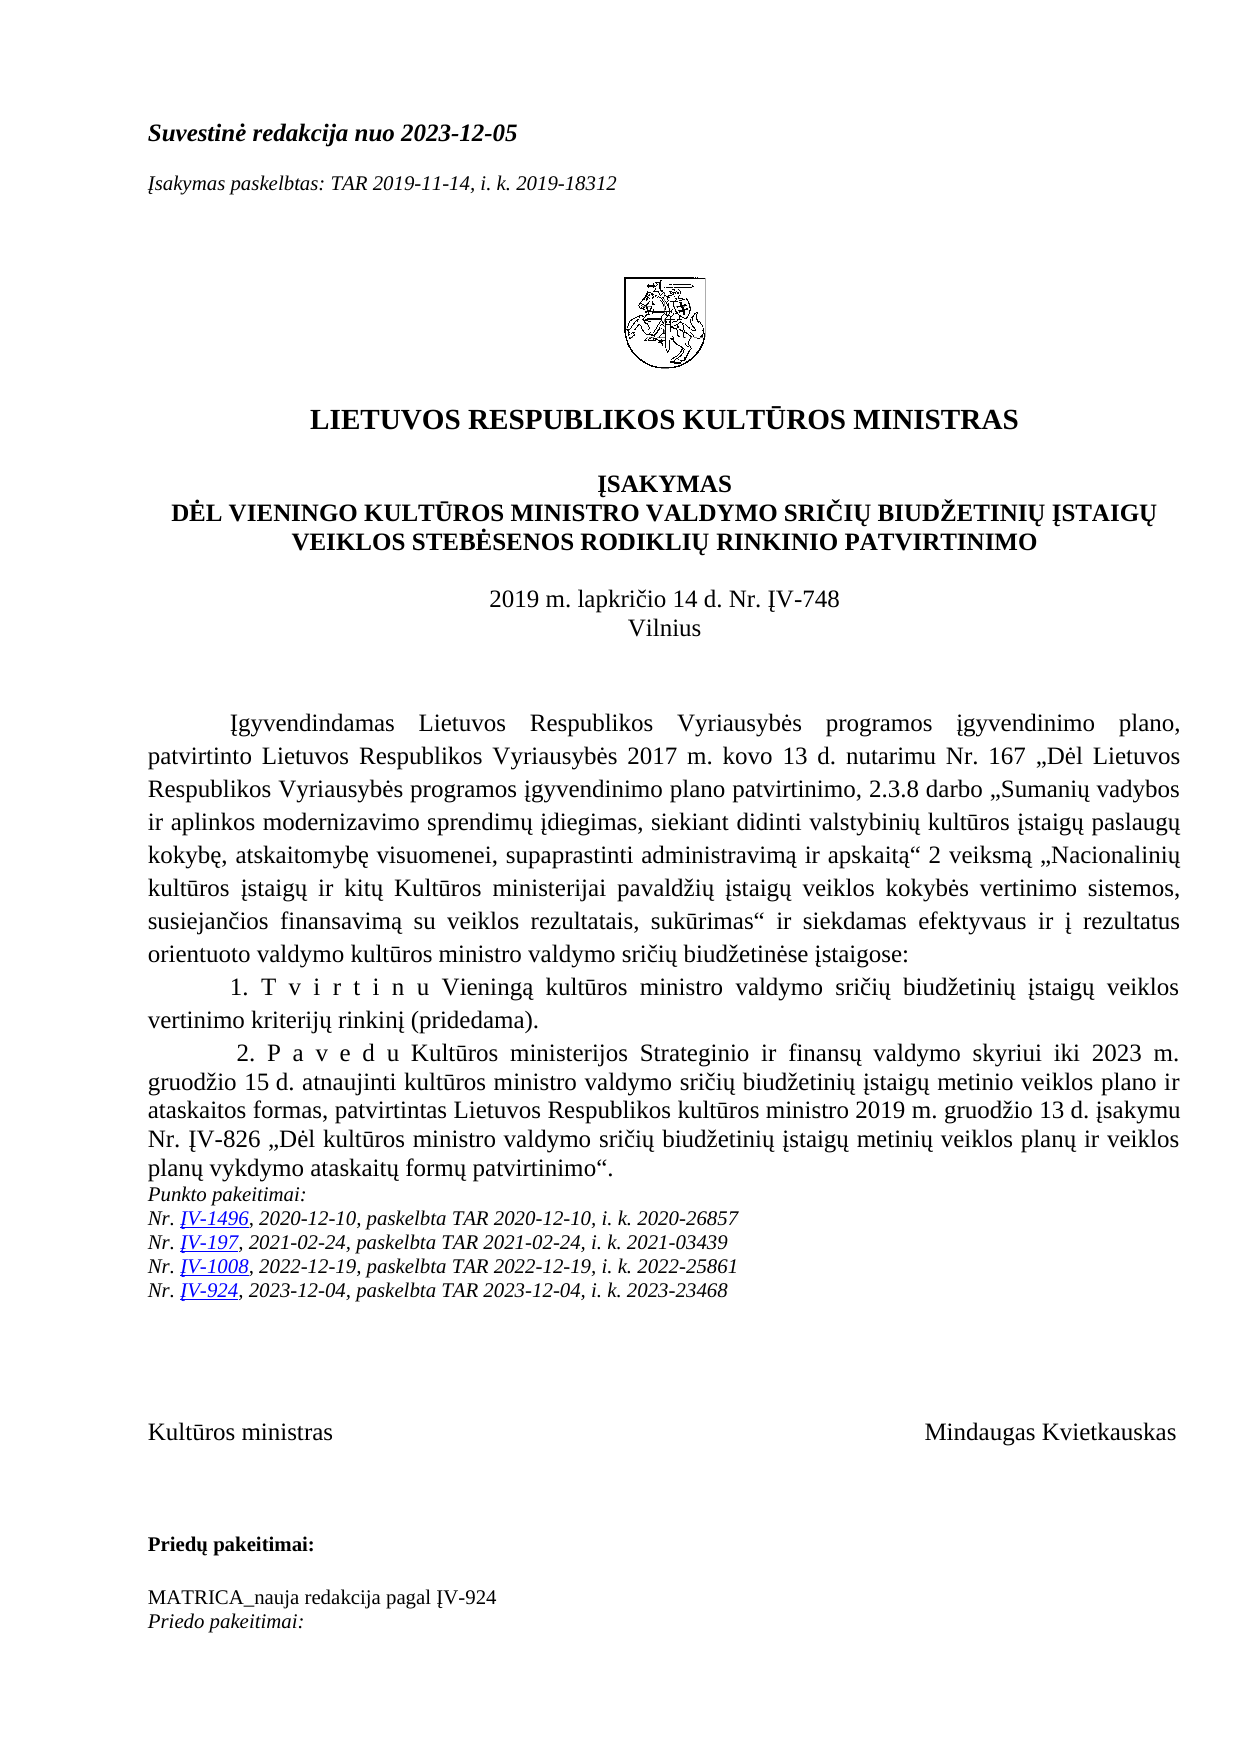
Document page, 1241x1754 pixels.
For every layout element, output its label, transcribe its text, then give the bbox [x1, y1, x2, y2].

text DĖL VIENINGO KULTŪROS MINISTRO VALDYMO SRIČIŲ BIUDŽETINIŲ ĮSTAIGŲ VEIKLOS STEBĖSENOS RODIKLIŲ RINKINIO patvirtinimo [148, 498, 1181, 556]
text MATRICA_nauja redakcija pagal ĮV-924 [148, 1585, 1181, 1609]
text Nr. ĮV-197, 2021-02-24, paskelbta TAR 2021-02-24, i. k. 2021-03439 [148, 1230, 1181, 1254]
text Priedo pakeitimai: [148, 1609, 1181, 1633]
text Nr. ĮV-1008, 2022-12-19, paskelbta TAR 2022-12-19, i. k. 2022-25861 [148, 1254, 1181, 1278]
text Kultūros ministras Mindaugas Kvietkauskas [148, 1417, 1181, 1446]
text 2019 m. lapkričio 14 d. Nr. ĮV-748 [148, 584, 1181, 613]
text Nr. ĮV-924, 2023-12-04, paskelbta TAR 2023-12-04, i. k. 2023-23468 [148, 1278, 1181, 1302]
text ĮSAKYMAS [148, 469, 1181, 498]
text LIETUVOS RESPUBLIKOS KULTŪROS MINISTRAS [148, 402, 1181, 436]
text 1. T v i r t i n u Vieningą kultūros ministro valdymo sričių biudžetinių įstaigų veiklos vertinimo kriterijų rinkinį (pridedama). [148, 972, 1181, 1034]
text Vilnius [148, 613, 1181, 642]
text Nr. ĮV-1496, 2020-12-10, paskelbta TAR 2020-12-10, i. k. 2020-26857 [148, 1206, 1181, 1230]
text Priedų pakeitimai: [148, 1532, 1181, 1556]
text Suvestinė redakcija nuo 2023-12-05 [148, 118, 1181, 147]
text Įgyvendindamas Lietuvos Respublikos Vyriausybės programos įgyvendinimo plano, patvirtinto Lietuvos Respublikos Vyriausybės 2017 m. kovo 13 d. nutarimu Nr. 167 „Dėl Lietuvos Respublikos Vyriausybės programos įgyvendinimo plano patvirtinimo, 2.3.8 darbo „Sumanių vadybos ir aplinkos modernizavimo sprendimų įdiegimas, siekiant didinti valstybinių kultūros įstaigų paslaugų kokybę, atskaitomybę visuomenei, supaprastinti administravimą ir apskaitą“ 2 veiksmą „Nacionalinių kultūros įstaigų ir kitų Kultūros ministerijai pavaldžių įstaigų veiklos kokybės vertinimo sistemos, susiejančios finansavimą su veiklos rezultatais, sukūrimas“ ir siekdamas efektyvaus ir į rezultatus orientuoto valdymo kultūros ministro valdymo sričių biudžetinėse įstaigose: [148, 708, 1181, 968]
text 2. P a v e d u Kultūros ministerijos Strateginio ir finansų valdymo skyriui iki 2023 m. gruodžio 15 d. atnaujinti kultūros ministro valdymo sričių biudžetinių įstaigų metinio veiklos plano ir ataskaitos formas, patvirtintas Lietuvos Respublikos kultūros ministro 2019 m. gruodžio 13 d. įsakymu Nr. ĮV-826 „Dėl kultūros ministro valdymo sričių biudžetinių įstaigų metinių veiklos planų ir veiklos planų vykdymo ataskaitų formų patvirtinimo“. [148, 1038, 1181, 1182]
text Punkto pakeitimai: [148, 1182, 1181, 1206]
text Įsakymas paskelbtas: TAR 2019-11-14, i. k. 2019-18312 [148, 171, 1181, 195]
